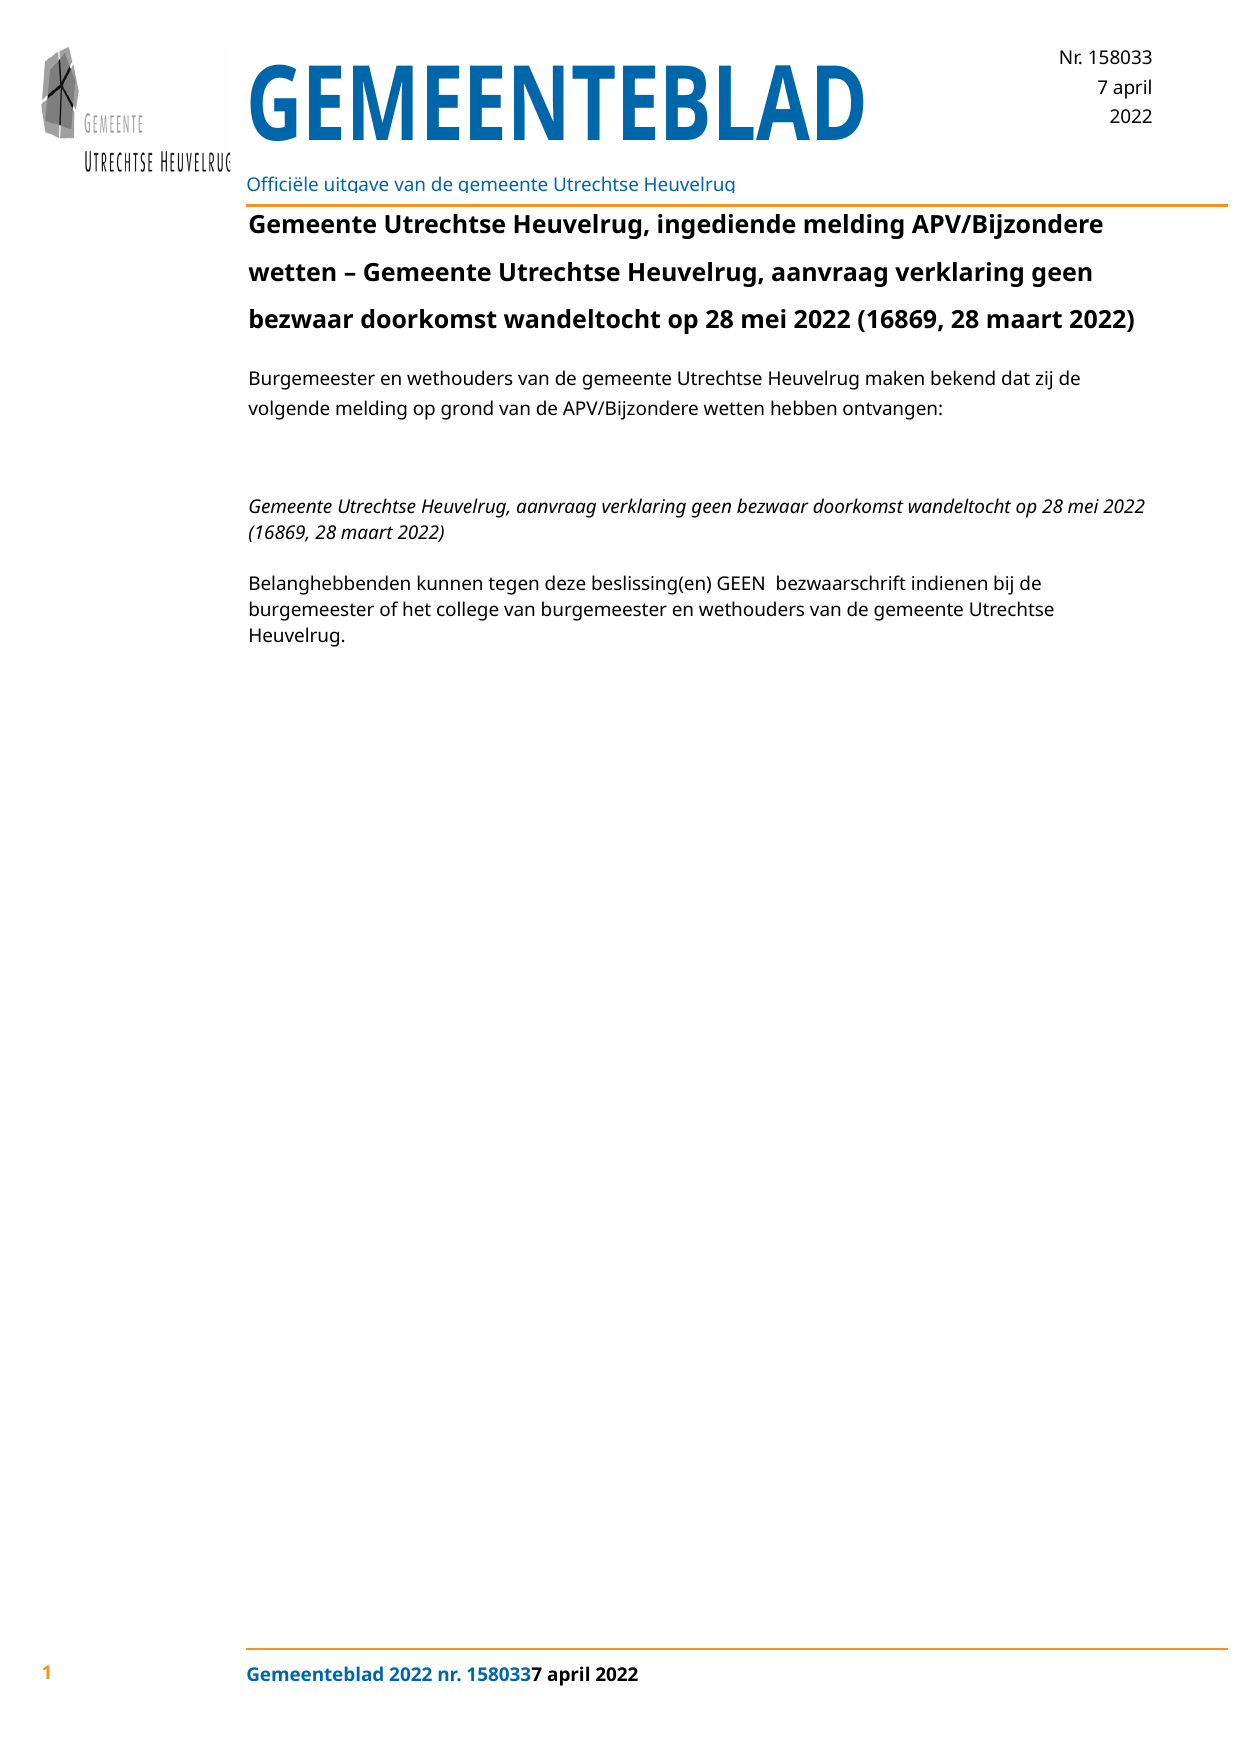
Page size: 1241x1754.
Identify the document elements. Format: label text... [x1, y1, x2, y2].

picture [41, 47, 231, 172]
text Burgemeester en wethouders van de gemeente Utrechtse Heuvelrug maken bekend dat zij de volgende melding op grond van de APV/Bijzondere wetten hebben ontvangen: [248, 366, 1152, 421]
text Belanghebbenden kunnen tegen deze beslissing(en) GEEN bezwaarschrift indienen bij de burgemeester of het college van burgemeester en wethouders van de gemeente Utrechtse Heuvelrug. [248, 571, 1152, 648]
text Gemeente Utrechtse Heuvelrug, ingediende melding APV/Bijzondere wetten – Gemeente Utrechtse Heuvelrug, aanvraag verklaring geen bezwaar doorkomst wandeltocht op 28 mei 2022 (16869, 28 maart 2022) [248, 207, 1152, 336]
text Gemeente Utrechtse Heuvelrug, aanvraag verklaring geen bezwaar doorkomst wandeltocht op 28 mei 2022 (16869, 28 maart 2022) [248, 493, 1152, 545]
